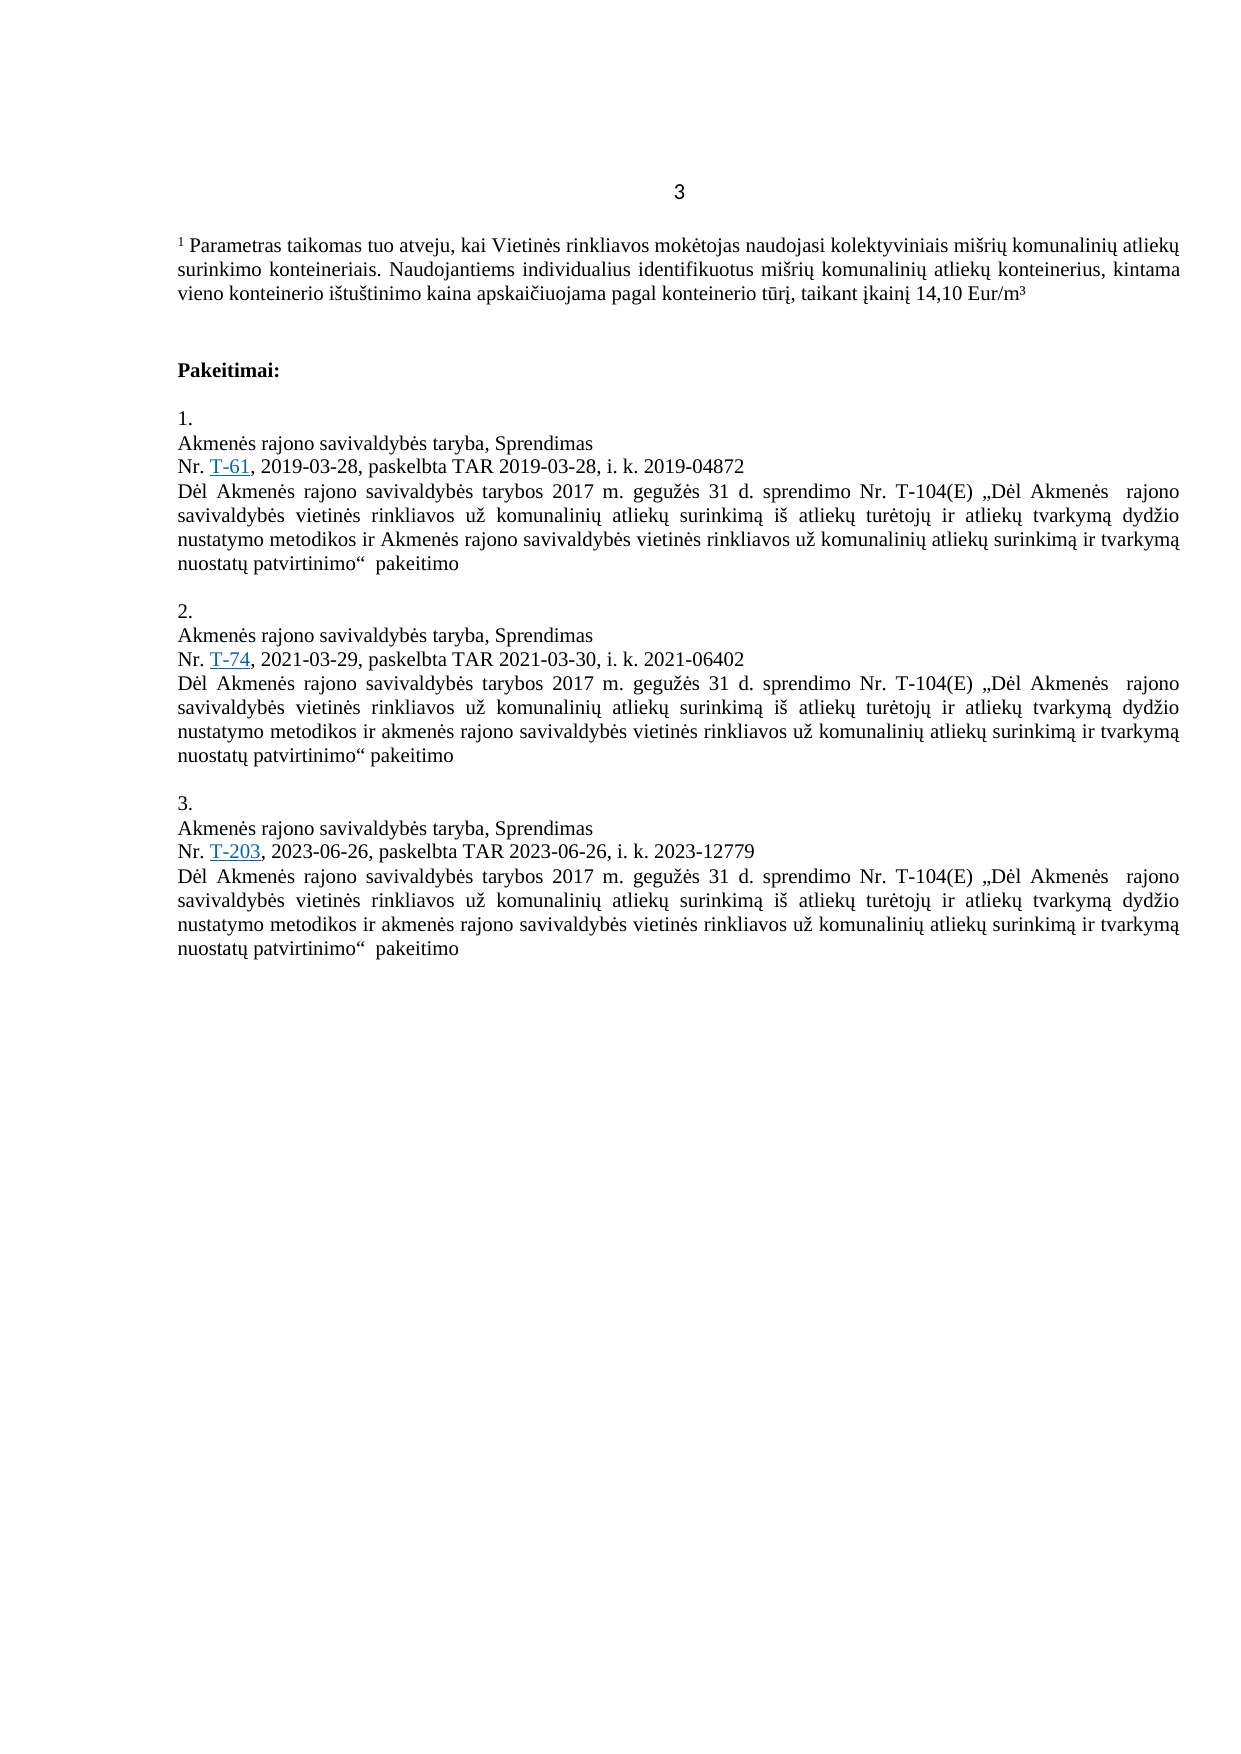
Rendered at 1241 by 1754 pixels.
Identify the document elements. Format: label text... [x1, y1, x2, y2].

text 1. [177, 406, 1181, 430]
text Pakeitimai: [177, 358, 1181, 382]
text Dėl Akmenės rajono savivaldybės tarybos 2017 m. gegužės 31 d. sprendimo Nr. T-104(E) „Dėl Akmenės rajono savivaldybės vietinės rinkliavos už komunalinių atliekų surinkimą iš atliekų turėtojų ir atliekų tvarkymą dydžio nustatymo metodikos ir akmenės rajono savivaldybės vietinės rinkliavos už komunalinių atliekų surinkimą ir tvarkymą nuostatų patvirtinimo“ pakeitimo [177, 671, 1181, 767]
text Akmenės rajono savivaldybės taryba, Sprendimas [177, 815, 1181, 839]
text Akmenės rajono savivaldybės taryba, Sprendimas [177, 623, 1181, 647]
text Nr. T-61, 2019-03-28, paskelbta TAR 2019-03-28, i. k. 2019-04872 [177, 454, 1181, 478]
text Nr. T-74, 2021-03-29, paskelbta TAR 2021-03-30, i. k. 2021-06402 [177, 647, 1181, 671]
text Akmenės rajono savivaldybės taryba, Sprendimas [177, 430, 1181, 454]
text 2. [177, 599, 1181, 623]
text Dėl Akmenės rajono savivaldybės tarybos 2017 m. gegužės 31 d. sprendimo Nr. T-104(E) „Dėl Akmenės rajono savivaldybės vietinės rinkliavos už komunalinių atliekų surinkimą iš atliekų turėtojų ir atliekų tvarkymą dydžio nustatymo metodikos ir akmenės rajono savivaldybės vietinės rinkliavos už komunalinių atliekų surinkimą ir tvarkymą nuostatų patvirtinimo“ pakeitimo [177, 863, 1181, 960]
text 3. [177, 791, 1181, 815]
text Dėl Akmenės rajono savivaldybės tarybos 2017 m. gegužės 31 d. sprendimo Nr. T-104(E) „Dėl Akmenės rajono savivaldybės vietinės rinkliavos už komunalinių atliekų surinkimą iš atliekų turėtojų ir atliekų tvarkymą dydžio nustatymo metodikos ir Akmenės rajono savivaldybės vietinės rinkliavos už komunalinių atliekų surinkimą ir tvarkymą nuostatų patvirtinimo“ pakeitimo [177, 478, 1181, 575]
text 1 Parametras taikomas tuo atveju, kai Vietinės rinkliavos mokėtojas naudojasi kolektyviniais mišrių komunalinių atliekų surinkimo konteineriais. Naudojantiems individualius identifikuotus mišrių komunalinių atliekų konteinerius, kintama vieno konteinerio ištuštinimo kaina apskaičiuojama pagal konteinerio tūrį, taikant įkainį 14,10 Eur/m³ [177, 233, 1181, 305]
text Nr. T-203, 2023-06-26, paskelbta TAR 2023-06-26, i. k. 2023-12779 [177, 839, 1181, 863]
